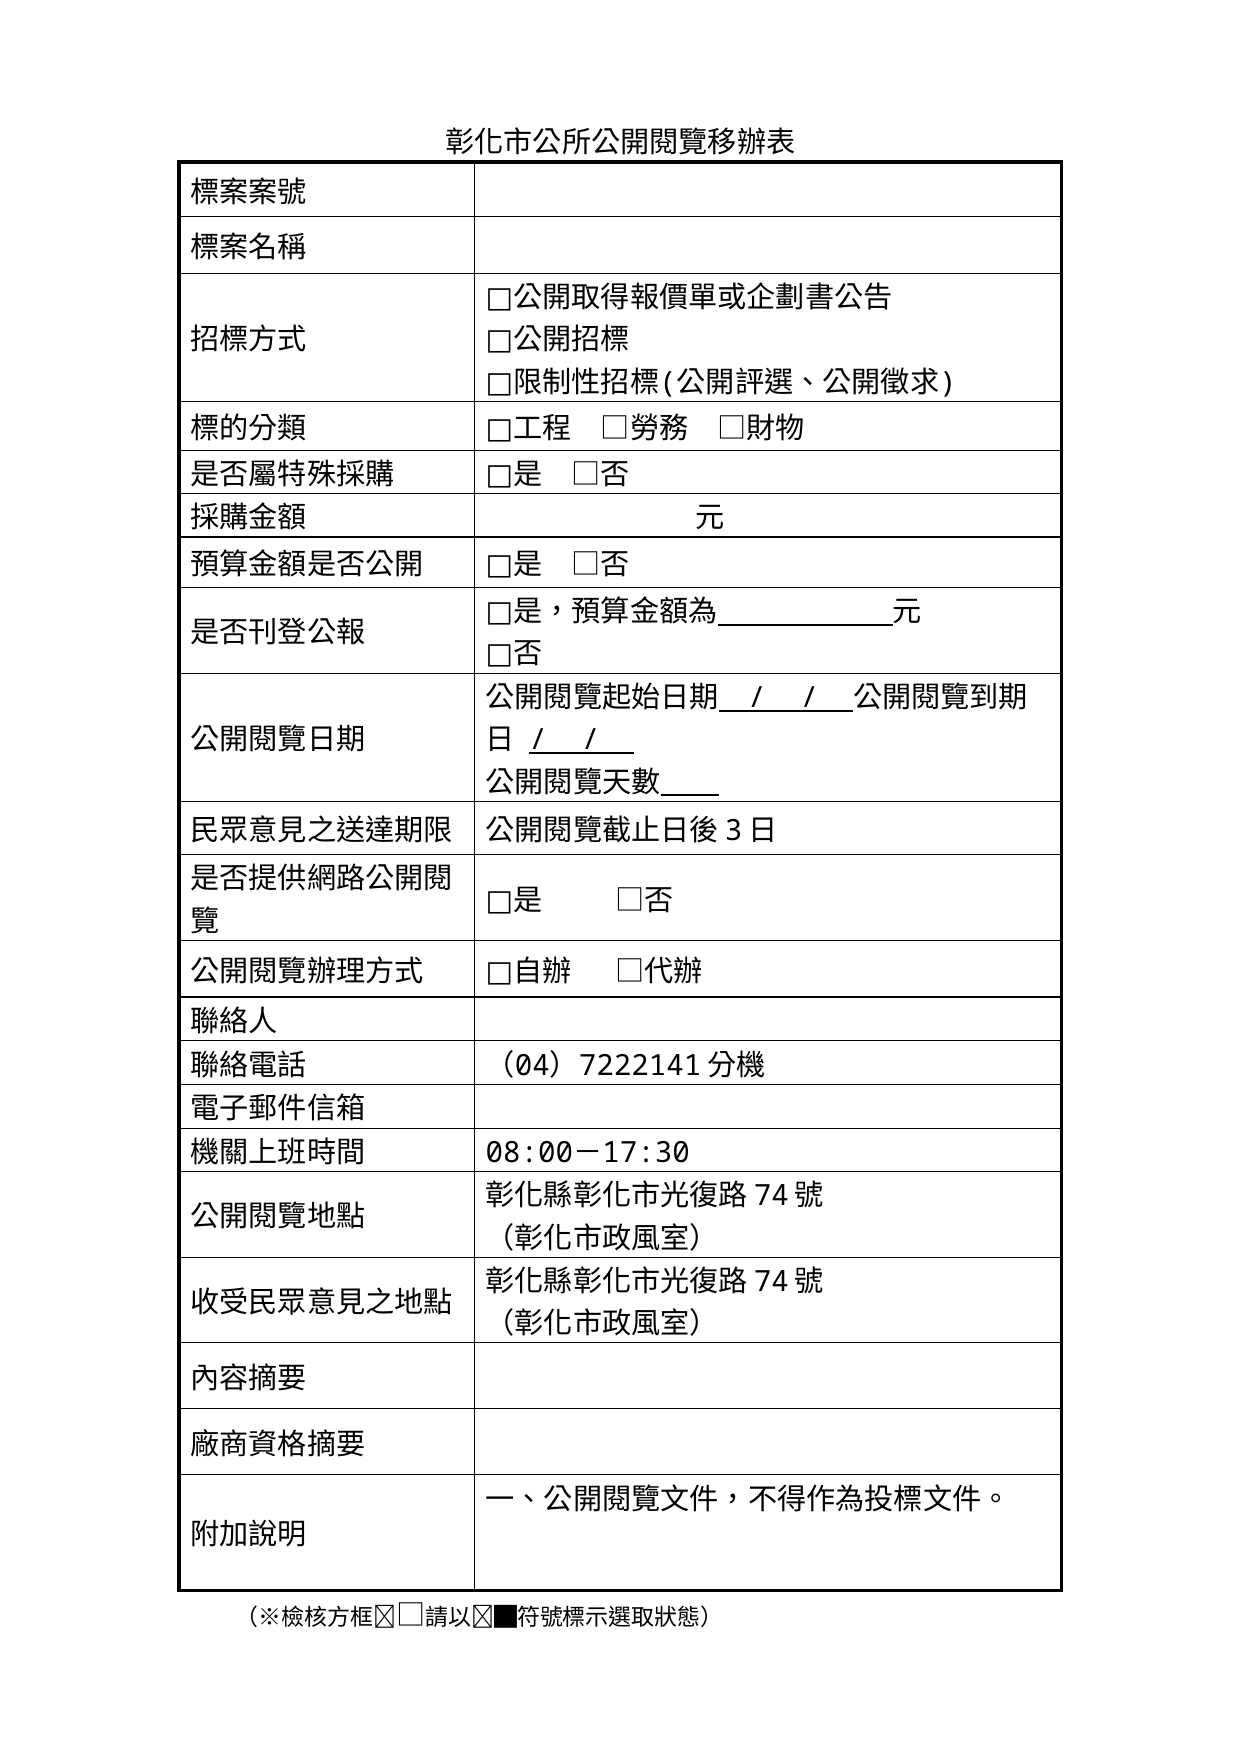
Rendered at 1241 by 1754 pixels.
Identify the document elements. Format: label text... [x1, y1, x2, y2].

table_cell 是否刊登公報 [181, 588, 474, 672]
text 彰化市公所公開閱覽移辦表 [118, 118, 1122, 160]
table_cell □自辦 □代辦 [475, 941, 1060, 996]
table_cell 公開閱覽起始日期 / / 公開閱覽到期日 / / 公開閱覽天數 [475, 674, 1060, 801]
table_cell 彰化縣彰化市光復路74號 （彰化市政風室） [475, 1258, 1060, 1342]
table_cell 民眾意見之送達期限 [181, 802, 474, 854]
table_cell 預算金額是否公開 [181, 538, 474, 587]
table_cell 公開閱覽地點 [181, 1172, 474, 1257]
table_cell 招標方式 [181, 274, 474, 401]
table_cell 公開閱覽日期 [181, 674, 474, 801]
text （※檢核方框□請以█符號標示選取狀態） [118, 1592, 1122, 1634]
table_cell [475, 998, 1060, 1040]
table_cell □工程 □勞務 □財物 [475, 402, 1060, 449]
table_cell □是 □否 [475, 538, 1060, 587]
table_cell □公開取得報價單或企劃書公告 □公開招標 □限制性招標(公開評選、公開徵求) [475, 274, 1060, 401]
table_cell 廠商資格摘要 [181, 1409, 474, 1474]
table_cell □是 □否 [475, 451, 1060, 493]
table_cell □是 □否 [475, 855, 1060, 940]
table_cell 聯絡電話 [181, 1041, 474, 1084]
table_cell 標的分類 [181, 402, 474, 449]
table_cell 是否提供網路公開閱覽 [181, 855, 474, 940]
table_cell 元 [475, 494, 1060, 536]
table_cell 採購金額 [181, 494, 474, 536]
table_cell （04）7222141分機 [475, 1041, 1060, 1084]
table_cell 收受民眾意見之地點 [181, 1258, 474, 1342]
table_cell 一、公開閱覽文件，不得作為投標文件。 [475, 1475, 1060, 1588]
table_cell 電子郵件信箱 [181, 1085, 474, 1127]
table_cell 內容摘要 [181, 1343, 474, 1408]
table_header 標案案號 [181, 164, 474, 216]
table_cell [475, 1085, 1060, 1127]
table_cell 彰化縣彰化市光復路74號 （彰化市政風室） [475, 1172, 1060, 1257]
table_cell [475, 1343, 1060, 1408]
table_cell □是，預算金額為 元 □否 [475, 588, 1060, 672]
table_cell 08:00－17:30 [475, 1129, 1060, 1171]
table_cell 機關上班時間 [181, 1129, 474, 1171]
table_cell 聯絡人 [181, 998, 474, 1040]
table_cell 公開閱覽截止日後3日 [475, 802, 1060, 854]
table_cell 標案名稱 [181, 217, 474, 272]
table_cell 公開閱覽辦理方式 [181, 941, 474, 996]
table_cell [475, 217, 1060, 272]
table_cell 附加說明 [181, 1475, 474, 1588]
table_header [475, 164, 1060, 216]
table_cell 是否屬特殊採購 [181, 451, 474, 493]
table_cell [475, 1409, 1060, 1474]
